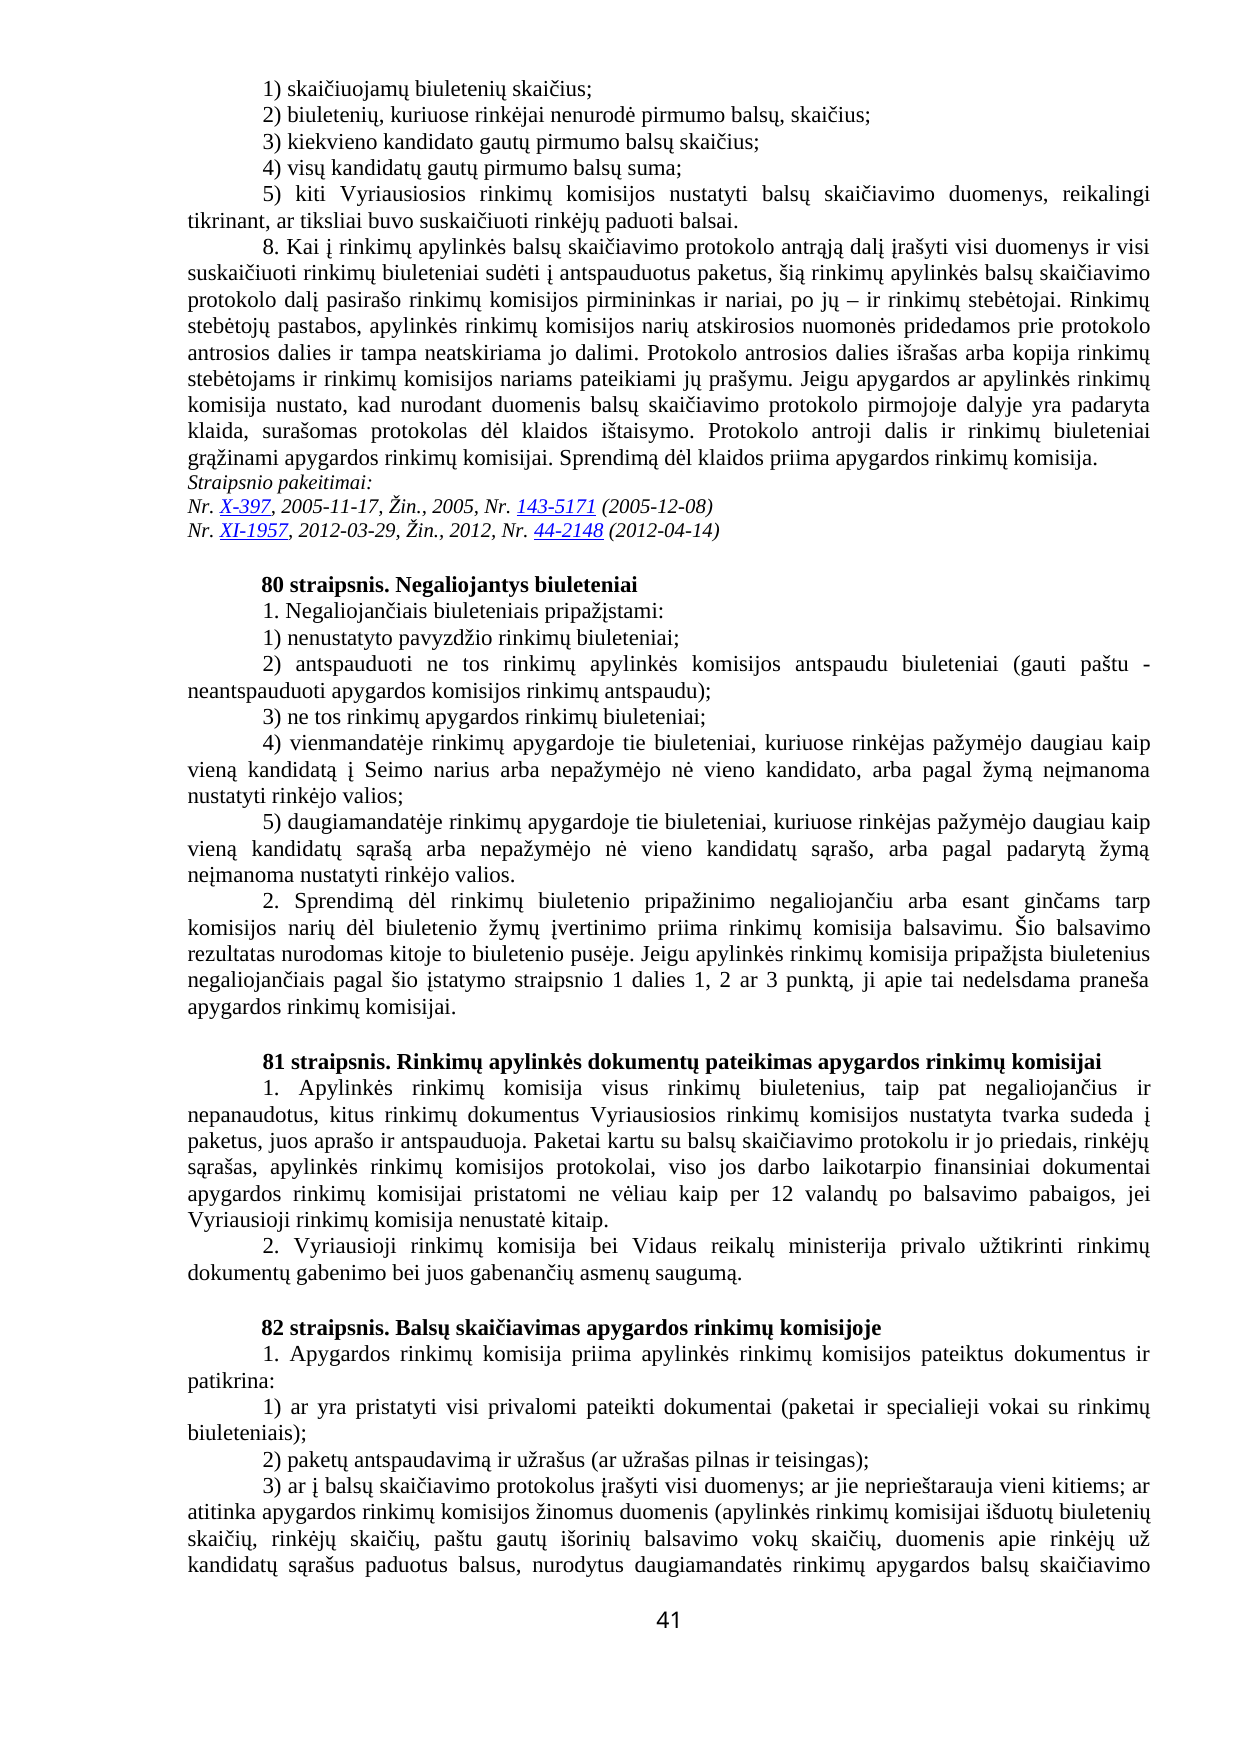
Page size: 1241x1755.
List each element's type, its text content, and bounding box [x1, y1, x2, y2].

text 3) ar į balsų skaičiavimo protokolus įrašyti visi duomenys; ar jie neprieštarauja vieni kitiems; ar atitinka apygardos rinkimų komisijos žinomus duomenis (apylinkės rinkimų komisijai išduotų biuletenių skaičių, rinkėjų skaičių, paštu gautų išorinių balsavimo vokų skaičių, duomenis apie rinkėjų už kandidatų sąrašus paduotus balsus, nurodytus daugiamandatės rinkimų apygardos balsų skaičiavimo [187, 1472, 1152, 1577]
text 2) biuletenių, kuriuose rinkėjai nenurodė pirmumo balsų, skaičius; [187, 101, 1152, 128]
text 1. Apygardos rinkimų komisija priima apylinkės rinkimų komisijos pateiktus dokumentus ir patikrina: [187, 1340, 1152, 1393]
text 1. Negaliojančiais biuleteniais pripažįstami: [187, 598, 1152, 624]
text 2. Sprendimą dėl rinkimų biuletenio pripažinimo negaliojančiu arba esant ginčams tarp komisijos narių dėl biuletenio žymų įvertinimo priima rinkimų komisija balsavimu. Šio balsavimo rezultatas nurodomas kitoje to biuletenio pusėje. Jeigu apylinkės rinkimų komisija pripažįsta biuletenius negaliojančiais pagal šio įstatymo straipsnio 1 dalies 1, 2 ar 3 punktą, ji apie tai nedelsdama praneša apygardos rinkimų komisijai. [187, 887, 1152, 1019]
text 5) daugiamandatėje rinkimų apygardoje tie biuleteniai, kuriuose rinkėjas pažymėjo daugiau kaip vieną kandidatų sąrašą arba nepažymėjo nė vieno kandidatų sąrašo, arba pagal padarytą žymą neįmanoma nustatyti rinkėjo valios. [187, 808, 1152, 887]
text 4) visų kandidatų gautų pirmumo balsų suma; [187, 154, 1152, 180]
text 2) paketų antspaudavimą ir užrašus (ar užrašas pilnas ir teisingas); [187, 1446, 1152, 1472]
subtitle 81 straipsnis. Rinkimų apylinkės dokumentų pateikimas apygardos rinkimų komisijai [262, 1048, 1152, 1074]
text Nr. XI-1957, 2012-03-29, Žin., 2012, Nr. 44-2148 (2012-04-14) [187, 518, 1152, 542]
text 3) ne tos rinkimų apygardos rinkimų biuleteniai; [187, 703, 1152, 729]
text 5) kiti Vyriausiosios rinkimų komisijos nustatyti balsų skaičiavimo duomenys, reikalingi tikrinant, ar tiksliai buvo suskaičiuoti rinkėjų paduoti balsai. [187, 180, 1152, 233]
text 1) skaičiuojamų biuletenių skaičius; [187, 75, 1152, 101]
text 8. Kai į rinkimų apylinkės balsų skaičiavimo protokolo antrąją dalį įrašyti visi duomenys ir visi suskaičiuoti rinkimų biuleteniai sudėti į antspauduotus paketus, šią rinkimų apylinkės balsų skaičiavimo protokolo dalį pasirašo rinkimų komisijos pirmininkas ir nariai, po jų – ir rinkimų stebėtojai. Rinkimų stebėtojų pastabos, apylinkės rinkimų komisijos narių atskirosios nuomonės pridedamos prie protokolo antrosios dalies ir tampa neatskiriama jo dalimi. Protokolo antrosios dalies išrašas arba kopija rinkimų stebėtojams ir rinkimų komisijos nariams pateikiami jų prašymu. Jeigu apygardos ar apylinkės rinkimų komisija nustato, kad nurodant duomenis balsų skaičiavimo protokolo pirmojoje dalyje yra padaryta klaida, surašomas protokolas dėl klaidos ištaisymo. Protokolo antroji dalis ir rinkimų biuleteniai grąžinami apygardos rinkimų komisijai. Sprendimą dėl klaidos priima apygardos rinkimų komisija. [187, 233, 1152, 470]
text 2. Vyriausioji rinkimų komisija bei Vidaus reikalų ministerija privalo užtikrinti rinkimų dokumentų gabenimo bei juos gabenančių asmenų saugumą. [187, 1232, 1152, 1285]
text 80 straipsnis. Negaliojantys biuleteniai [187, 571, 1152, 598]
text 82 straipsnis. Balsų skaičiavimas apygardos rinkimų komisijoje [187, 1314, 1152, 1340]
text Straipsnio pakeitimai: [187, 470, 1152, 494]
text 4) vienmandatėje rinkimų apygardoje tie biuleteniai, kuriuose rinkėjas pažymėjo daugiau kaip vieną kandidatą į Seimo narius arba nepažymėjo nė vieno kandidato, arba pagal žymą neįmanoma nustatyti rinkėjo valios; [187, 729, 1152, 808]
text 3) kiekvieno kandidato gautų pirmumo balsų skaičius; [187, 128, 1152, 154]
text 2) antspauduoti ne tos rinkimų apylinkės komisijos antspaudu biuleteniai (gauti paštu - neantspauduoti apygardos komisijos rinkimų antspaudu); [187, 650, 1152, 703]
text 1. Apylinkės rinkimų komisija visus rinkimų biuletenius, taip pat negaliojančius ir nepanaudotus, kitus rinkimų dokumentus Vyriausiosios rinkimų komisijos nustatyta tvarka sudeda į paketus, juos aprašo ir antspauduoja. Paketai kartu su balsų skaičiavimo protokolu ir jo priedais, rinkėjų sąrašas, apylinkės rinkimų komisijos protokolai, viso jos darbo laikotarpio finansiniai dokumentai apygardos rinkimų komisijai pristatomi ne vėliau kaip per 12 valandų po balsavimo pabaigos, jei Vyriausioji rinkimų komisija nenustatė kitaip. [187, 1074, 1152, 1232]
text Nr. X-397, 2005-11-17, Žin., 2005, Nr. 143-5171 (2005-12-08) [187, 494, 1152, 518]
text 1) nenustatyto pavyzdžio rinkimų biuleteniai; [187, 624, 1152, 650]
text 1) ar yra pristatyti visi privalomi pateikti dokumentai (paketai ir specialieji vokai su rinkimų biuleteniais); [187, 1393, 1152, 1446]
